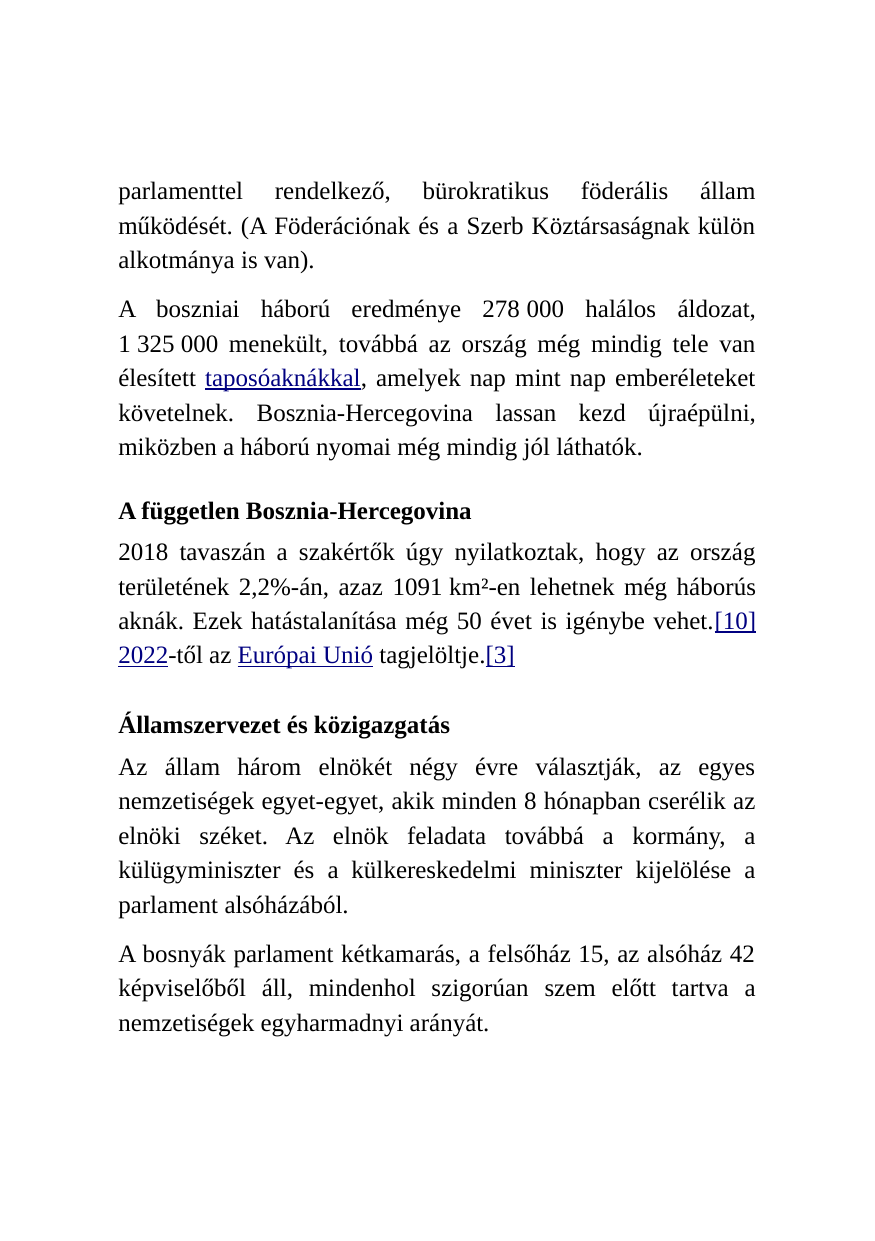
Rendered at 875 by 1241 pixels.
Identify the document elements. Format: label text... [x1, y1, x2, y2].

subtitle Államszervezet és közigazgatás [118, 711, 756, 739]
subtitle A független Bosznia-Hercegovina [118, 496, 756, 525]
text parlamenttel rendelkező, bürokratikus föderális állam működését. (A Föderációnak és a Szerb Köztársaságnak külön alkotmánya is van). [118, 176, 756, 274]
text A boszniai háború eredménye 278 000 halálos áldozat, 1 325 000 menekült, továbbá az ország még mindig tele van élesített taposóaknákkal, amelyek nap mint nap emberéleteket követelnek. Bosznia-Hercegovina lassan kezd újraépülni, miközben a háború nyomai még mindig jól láthatók. [118, 294, 756, 461]
text A bosnyák parlament kétkamarás, a felsőház 15, az alsóház 42 képviselőből áll, mindenhol szigorúan szem előtt tartva a nemzetiségek egyharmadnyi arányát. [118, 939, 756, 1036]
text 2018 tavaszán a szakértők úgy nyilatkoztak, hogy az ország területének 2,2%-án, azaz 1091 km²-en lehetnek még háborús aknák. Ezek hatástalanítása még 50 évet is igénybe vehet.[10] 2022-től az Európai Unió tagjelöltje.[3] [118, 537, 756, 669]
text Az állam három elnökét négy évre választják, az egyes nemzetiségek egyet-egyet, akik minden 8 hónapban cserélik az elnöki széket. Az elnök feladata továbbá a kormány, a külügyminiszter és a külkereskedelmi miniszter kijelölése a parlament alsóházából. [118, 752, 756, 918]
